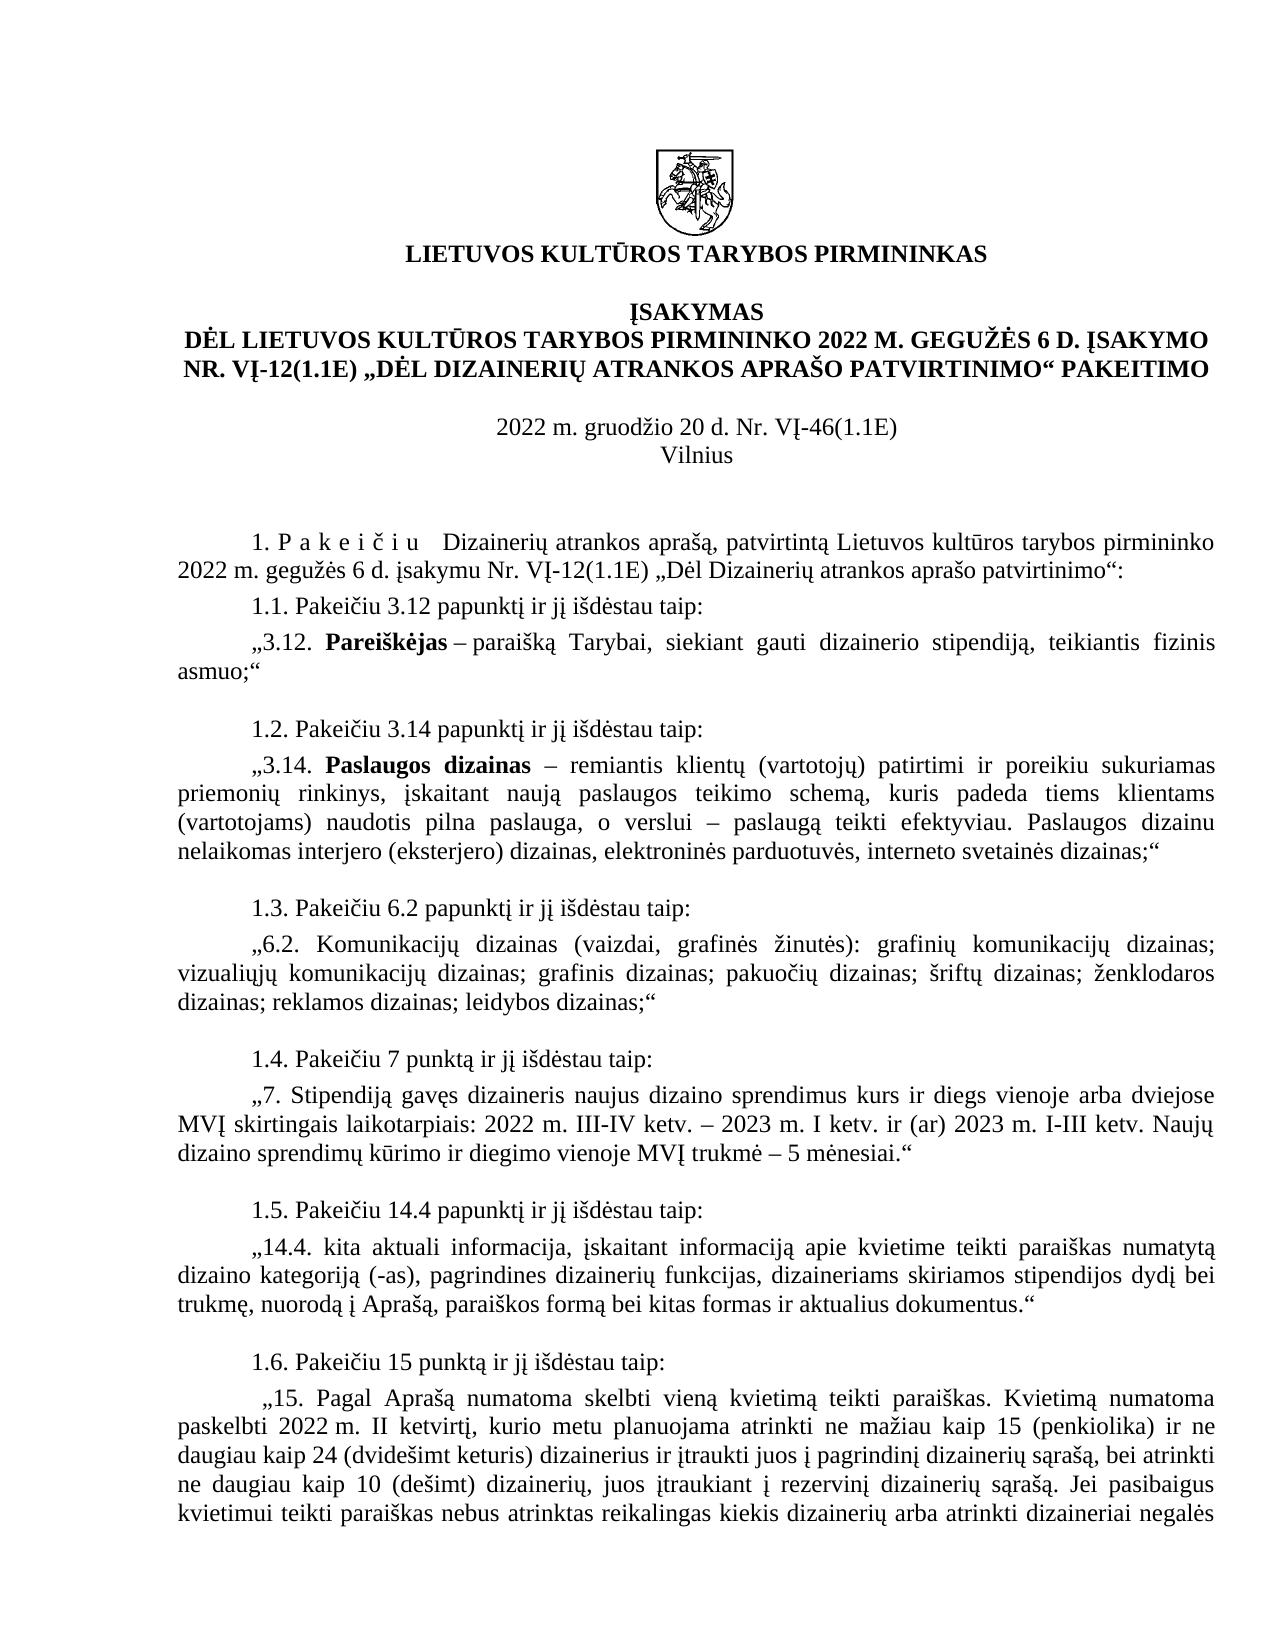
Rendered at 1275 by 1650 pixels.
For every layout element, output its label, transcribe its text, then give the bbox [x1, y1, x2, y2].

text ĮSAKYMAS [177, 297, 1216, 325]
text 1.3. Pakeičiu 6.2 papunktį ir jį išdėstau taip: [177, 893, 1216, 922]
text 1. P a k e i č i u Dizainerių atrankos aprašą, patvirtintą Lietuvos kultūros tarybos pirmininko 2022 m. gegužės 6 d. įsakymu Nr. VĮ-12(1.1E) „Dėl Dizainerių atrankos aprašo patvirtinimo“: [177, 527, 1216, 584]
text „3.12. Pareiškėjas – paraišką Tarybai, siekiant gauti dizainerio stipendiją, teikiantis fizinis asmuo;“ [177, 627, 1216, 685]
text „14.4. kita aktuali informacija, įskaitant informaciją apie kvietime teikti paraiškas numatytą dizaino kategoriją (-as), pagrindines dizainerių funkcijas, dizaineriams skiriamos stipendijos dydį bei trukmę, nuorodą į Aprašą, paraiškos formą bei kitas formas ir aktualius dokumentus.“ [177, 1232, 1216, 1318]
text LIETUVOS KULTŪROS TARYBOS PIRMININKAS [177, 239, 1216, 268]
text „6.2. Komunikacijų dizainas (vaizdai, grafinės žinutės): grafinių komunikacijų dizainas; vizualiųjų komunikacijų dizainas; grafinis dizainas; pakuočių dizainas; šriftų dizainas; ženklodaros dizainas; reklamos dizainas; leidybos dizainas;“ [177, 929, 1216, 1016]
text 1.6. Pakeičiu 15 punktą ir jį išdėstau taip: [177, 1347, 1216, 1375]
text „15. Pagal Aprašą numatoma skelbti vieną kvietimą teikti paraiškas. Kvietimą numatoma paskelbti 2022 m. II ketvirtį, kurio metu planuojama atrinkti ne mažiau kaip 15 (penkiolika) ir ne daugiau kaip 24 (dvidešimt keturis) dizainerius ir įtraukti juos į pagrindinį dizainerių sąrašą, bei atrinkti ne daugiau kaip 10 (dešimt) dizainerių, juos įtraukiant į rezervinį dizainerių sąrašą. Jei pasibaigus kvietimui teikti paraiškas nebus atrinktas reikalingas kiekis dizainerių arba atrinkti dizaineriai negalės [177, 1383, 1216, 1526]
text DĖL LIETUVOS KULTŪROS TARYBOS PIRMININKO 2022 M. GEGUŽĖS 6 D. ĮSAKYMO NR. VĮ-12(1.1E) „DĖL DIZAINERIŲ ATRANKOS APRAŠO PATVIRTINIMO“ PAKEITIMO [177, 325, 1216, 383]
text 1.4. Pakeičiu 7 punktą ir jį išdėstau taip: [177, 1044, 1216, 1073]
text „3.14. Paslaugos dizainas – remiantis klientų (vartotojų) patirtimi ir poreikiu sukuriamas priemonių rinkinys, įskaitant naują paslaugos teikimo schemą, kuris padeda tiems klientams (vartotojams) naudotis pilna paslauga, o verslui – paslaugą teikti efektyviau. Paslaugos dizainu nelaikomas interjero (eksterjero) dizainas, elektroninės parduotuvės, interneto svetainės dizainas;“ [177, 750, 1216, 865]
text „7. Stipendiją gavęs dizaineris naujus dizaino sprendimus kurs ir diegs vienoje arba dviejose MVĮ skirtingais laikotarpiais: 2022 m. III-IV ketv. – 2023 m. I ketv. ir (ar) 2023 m. I-III ketv. Naujų dizaino sprendimų kūrimo ir diegimo vienoje MVĮ trukmė – 5 mėnesiai.“ [177, 1081, 1216, 1167]
text 1.1. Pakeičiu 3.12 papunktį ir jį išdėstau taip: [177, 591, 1216, 620]
text 1.2. Pakeičiu 3.14 papunktį ir jį išdėstau taip: [177, 714, 1216, 742]
text Vilnius [177, 440, 1216, 469]
text 2022 m. gruodžio 20 d. Nr. VĮ-46(1.1E) [177, 412, 1216, 440]
text 1.5. Pakeičiu 14.4 papunktį ir jį išdėstau taip: [177, 1196, 1216, 1224]
